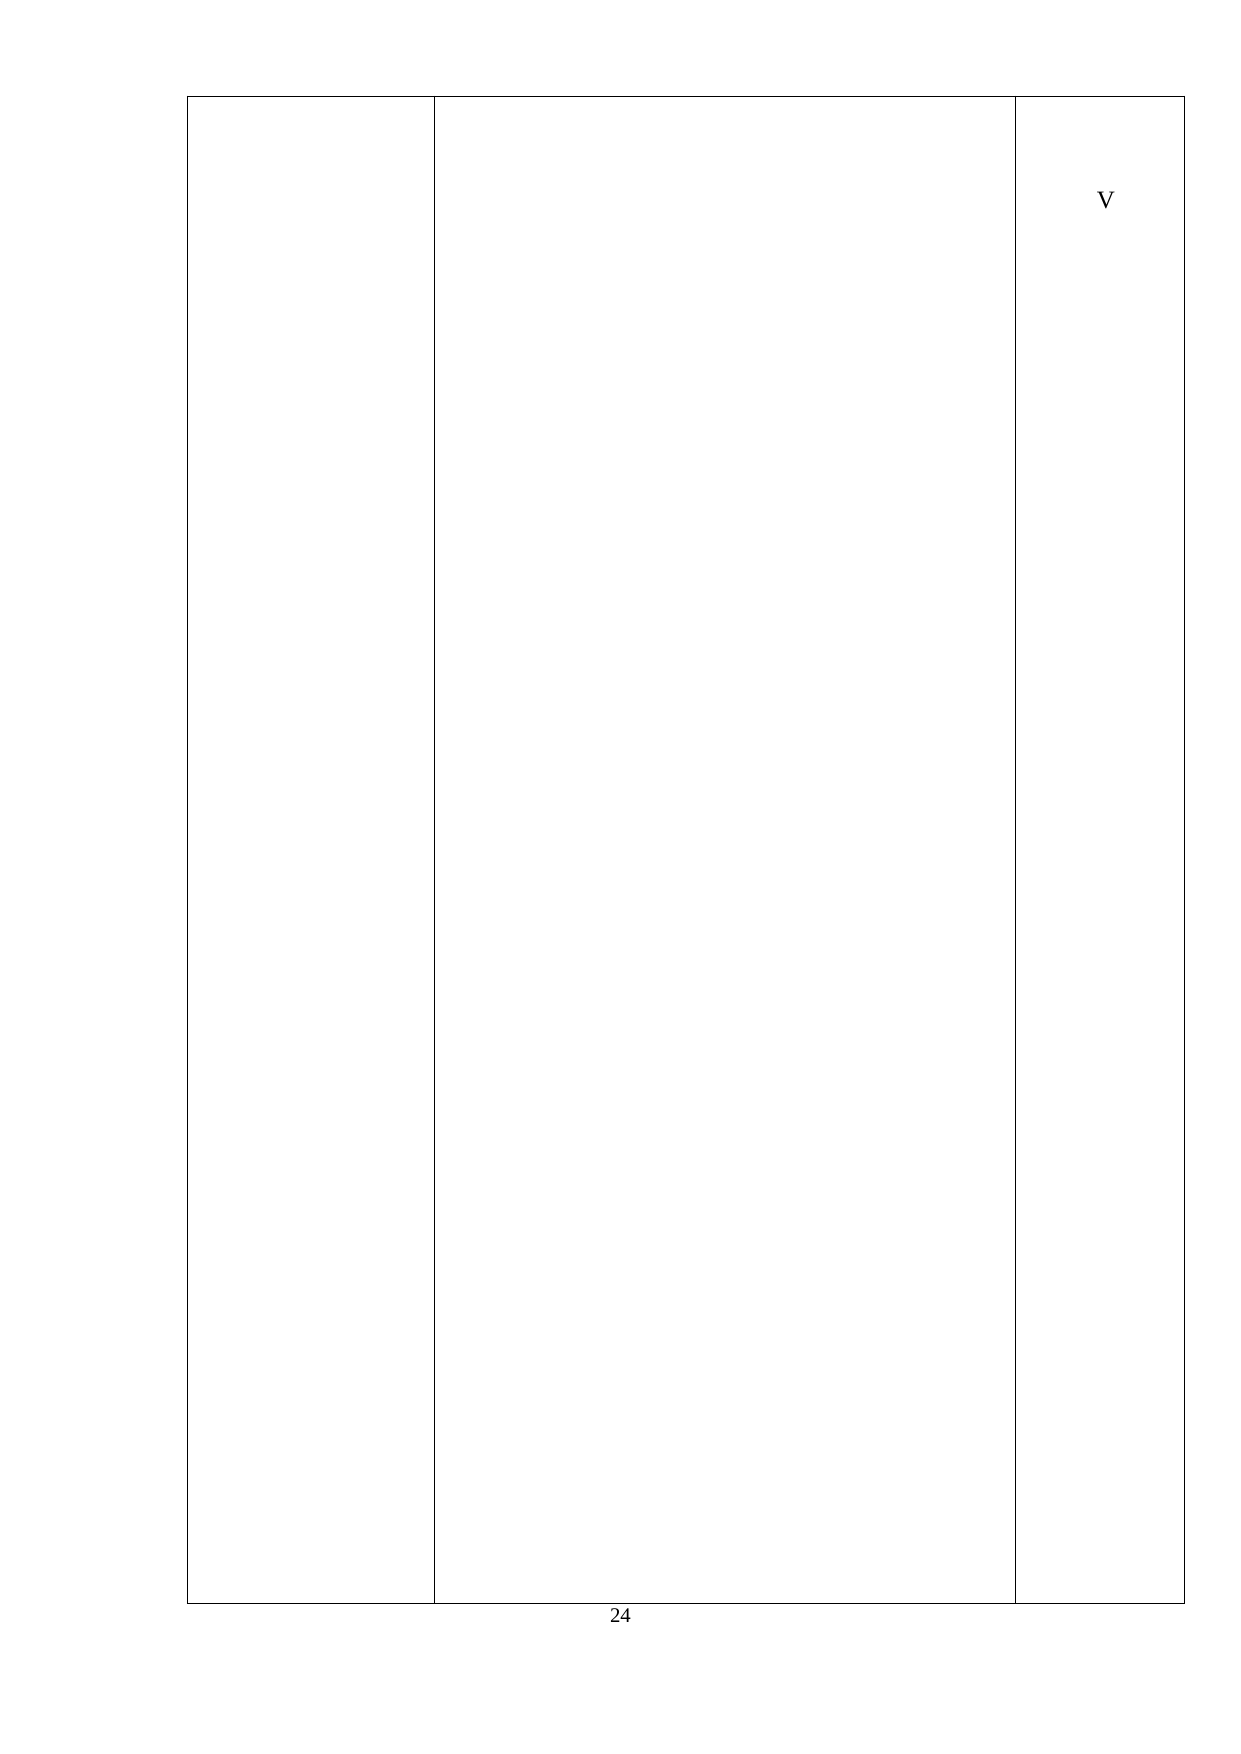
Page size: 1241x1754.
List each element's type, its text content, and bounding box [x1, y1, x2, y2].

table_cell 結束收錄日期 [188, 97, 434, 1603]
table_cell V [1016, 97, 1184, 1603]
table_cell [435, 97, 1015, 1603]
